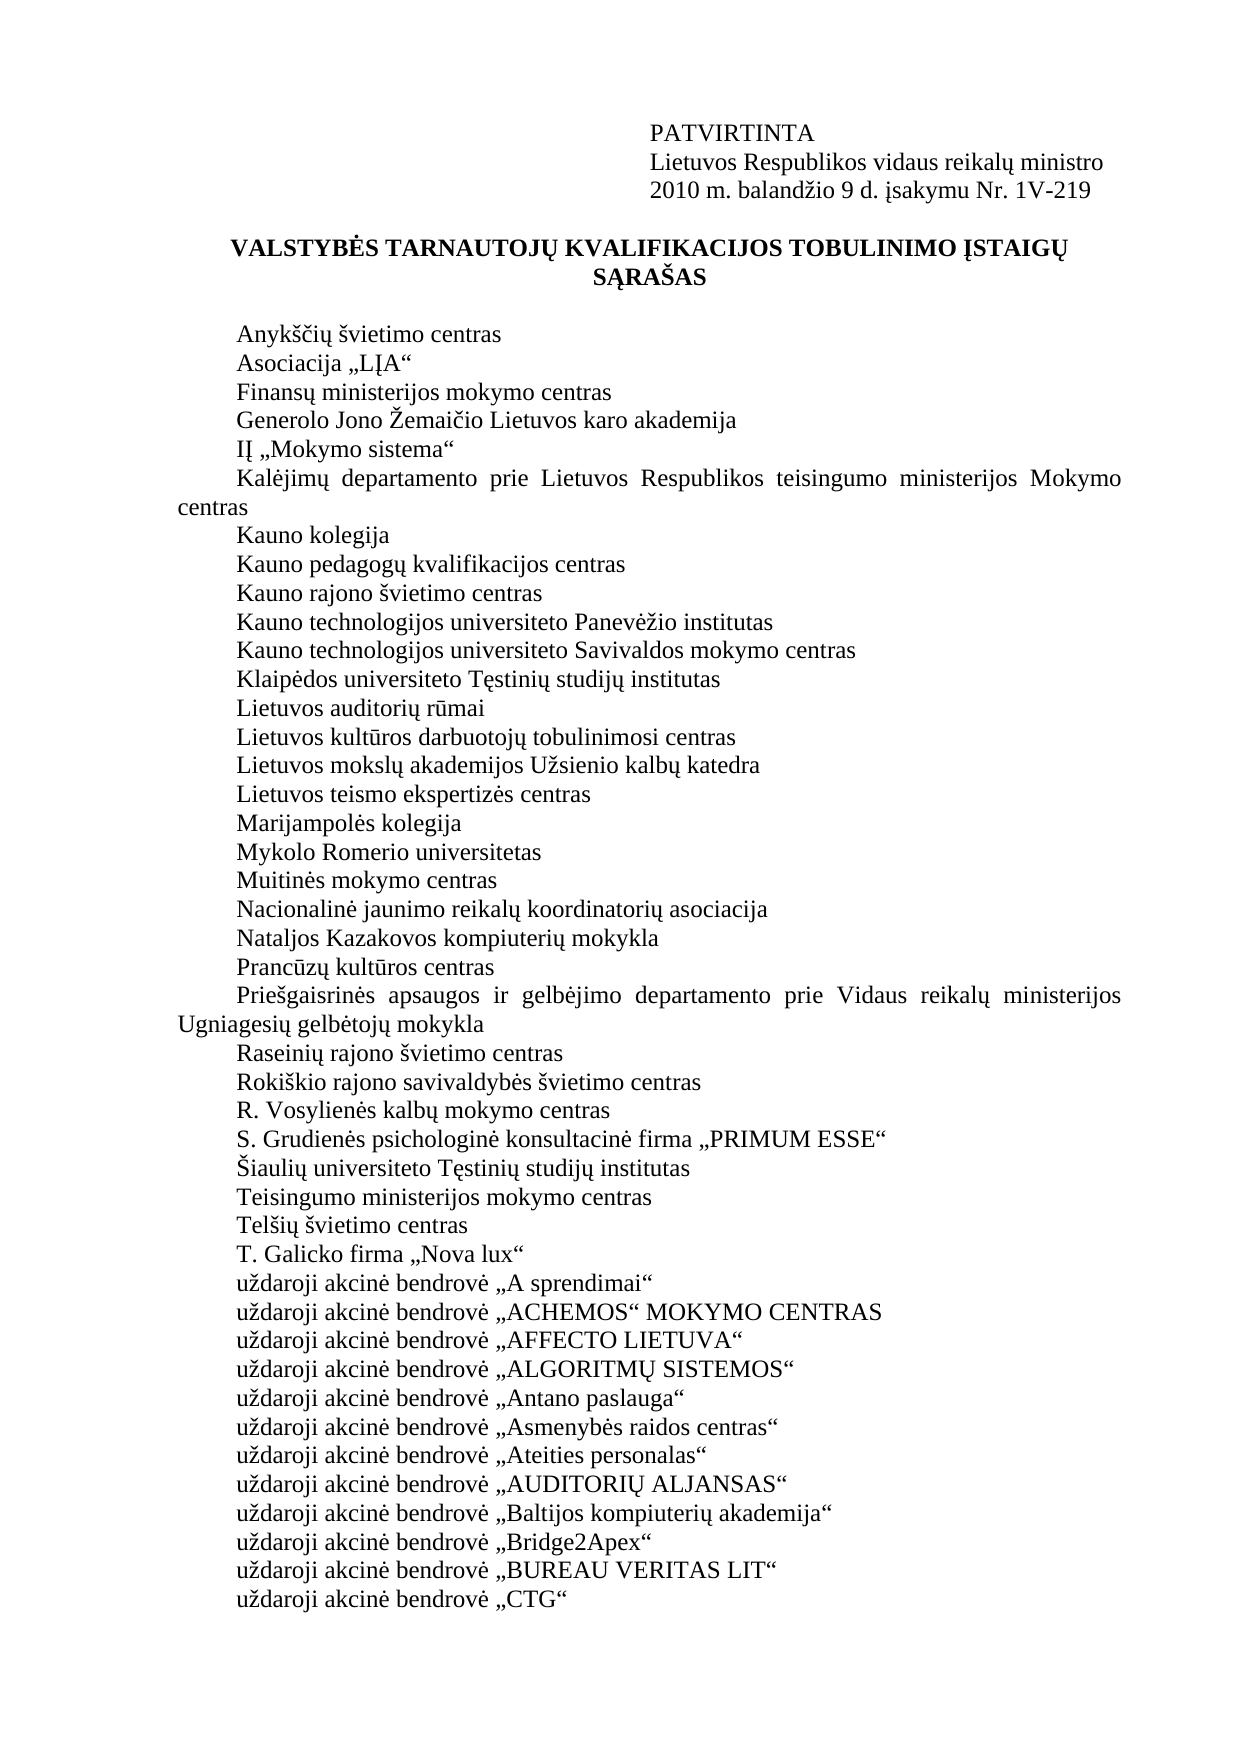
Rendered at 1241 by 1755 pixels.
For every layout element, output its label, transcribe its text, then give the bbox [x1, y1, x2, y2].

text Anykščių švietimo centras [177, 319, 1122, 348]
text T. Galicko firma „Nova lux“ [177, 1239, 1122, 1268]
text uždaroji akcinė bendrovė „CTG“ [177, 1584, 1122, 1613]
text uždaroji akcinė bendrovė „ALGORITMŲ SISTEMOS“ [177, 1354, 1122, 1383]
text Kauno pedagogų kvalifikacijos centras [177, 549, 1122, 578]
text 2010 m. balandžio 9 d. įsakymu Nr. 1V-219 [649, 176, 1122, 204]
text Lietuvos Respublikos vidaus reikalų ministro [649, 147, 1122, 176]
text uždaroji akcinė bendrovė „Achemos“ mokymo centras [177, 1297, 1122, 1326]
text Asociacija „LĮA“ [177, 348, 1122, 377]
text uždaroji akcinė bendrovė „A sprendimai“ [177, 1268, 1122, 1297]
text uždaroji akcinė bendrovė „AUDITORIŲ ALJANSAS“ [177, 1469, 1122, 1498]
text S. Grudienės psichologinė konsultacinė firma „PRIMUM ESSE“ [177, 1124, 1122, 1153]
text Nataljos Kazakovos kompiuterių mokykla [177, 923, 1122, 952]
text IĮ „Mokymo sistema“ [177, 434, 1122, 463]
text Raseinių rajono švietimo centras [177, 1038, 1122, 1067]
text Kauno rajono švietimo centras [177, 578, 1122, 607]
text Teisingumo ministerijos mokymo centras [177, 1182, 1122, 1211]
text uždaroji akcinė bendrovė „Ateities personalas“ [177, 1441, 1122, 1469]
text Lietuvos auditorių rūmai [177, 693, 1122, 722]
text VALSTYBĖS TARNAUTOJŲ KVALIFIKACIJOS TOBULINIMO ĮSTAIGŲ SĄRAŠAS [177, 233, 1122, 291]
text Marijampolės kolegija [177, 808, 1122, 837]
text Priešgaisrinės apsaugos ir gelbėjimo departamento prie Vidaus reikalų ministerijos Ugniagesių gelbėtojų mokykla [177, 981, 1122, 1038]
text Lietuvos teismo ekspertizės centras [177, 779, 1122, 808]
text Klaipėdos universiteto Tęstinių studijų institutas [177, 664, 1122, 693]
text Nacionalinė jaunimo reikalų koordinatorių asociacija [177, 894, 1122, 923]
text uždaroji akcinė bendrovė „Bridge2Apex“ [177, 1527, 1122, 1556]
text Telšių švietimo centras [177, 1211, 1122, 1239]
text Lietuvos kultūros darbuotojų tobulinimosi centras [177, 722, 1122, 751]
text Lietuvos mokslų akademijos Užsienio kalbų katedra [177, 751, 1122, 779]
text Šiaulių universiteto Tęstinių studijų institutas [177, 1153, 1122, 1182]
text uždaroji akcinė bendrovė „Asmenybės raidos centras“ [177, 1412, 1122, 1441]
text Kalėjimų departamento prie Lietuvos Respublikos teisingumo ministerijos Mokymo centras [177, 463, 1122, 521]
text Kauno technologijos universiteto Savivaldos mokymo centras [177, 636, 1122, 664]
text Kauno kolegija [177, 521, 1122, 549]
text PATVIRTINTA [649, 118, 1122, 147]
text uždaroji akcinė bendrovė „Antano paslauga“ [177, 1383, 1122, 1412]
text uždaroji akcinė bendrovė „Baltijos kompiuterių akademija“ [177, 1498, 1122, 1527]
text R. Vosylienės kalbų mokymo centras [177, 1096, 1122, 1124]
text Mykolo Romerio universitetas [177, 837, 1122, 866]
text Kauno technologijos universiteto Panevėžio institutas [177, 607, 1122, 636]
text Muitinės mokymo centras [177, 866, 1122, 894]
text Rokiškio rajono savivaldybės švietimo centras [177, 1067, 1122, 1096]
text uždaroji akcinė bendrovė „AFFECTO LIETUVA“ [177, 1326, 1122, 1354]
text Finansų ministerijos mokymo centras [177, 377, 1122, 406]
text uždaroji akcinė bendrovė „BUREAU VERITAS LIT“ [177, 1556, 1122, 1584]
text Prancūzų kultūros centras [177, 952, 1122, 981]
text Generolo Jono Žemaičio Lietuvos karo akademija [177, 406, 1122, 434]
